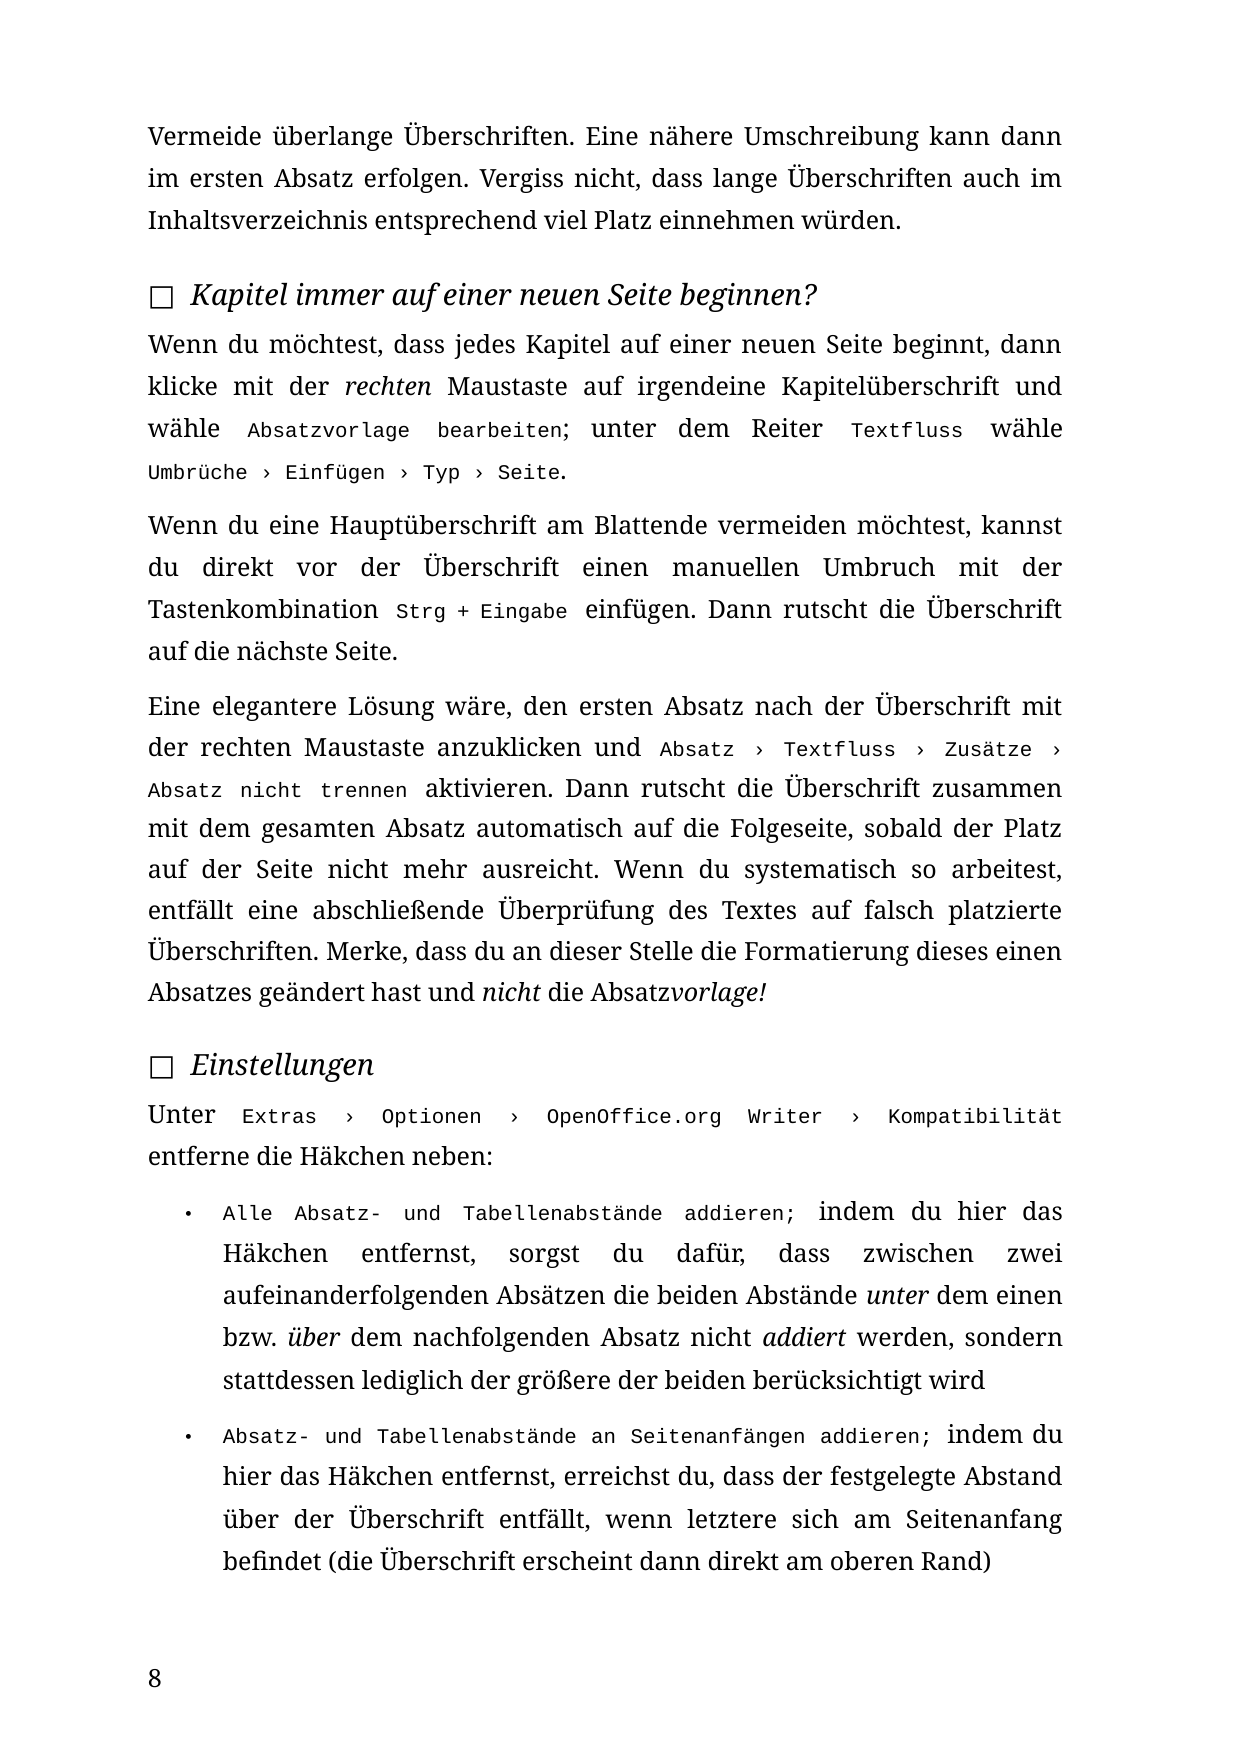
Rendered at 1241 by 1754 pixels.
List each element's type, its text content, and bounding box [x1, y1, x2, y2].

text Vermeide überlange Überschriften. Eine nähere Umschreibung kann dann im ersten Absatz erfolgen. Vergiss nicht, dass lange Überschriften auch im Inhaltsverzeichnis entsprechend viel Platz einnehmen würden. [148, 118, 1063, 237]
subtitle Einstellungen [148, 1045, 1063, 1084]
text Unter Extras › Optionen › OpenOffice.org Writer › Kompatibilität entferne die Häkchen neben: [148, 1097, 1063, 1173]
subtitle Kapitel immer auf einer neuen Seite beginnen? [148, 274, 1063, 314]
list Absatz- und Tabellenabstände an Seitenanfängen addieren; indem du hier das Häkchen entfernst, erreichst du, dass der festgelegte Abstand über der Überschrift entfällt, wenn letztere sich am Seitenanfang befindet (die Überschrift erscheint dann direkt am oberen Rand) [185, 1417, 1063, 1577]
text Wenn du möchtest, dass jedes Kapitel auf einer neuen Seite beginnt, dann klicke mit der rechten Maustaste auf irgendeine Kapitelüberschrift und wähle Absatzvorlage bearbeiten; unter dem Reiter Textfluss wähle Umbrüche › Einfügen › Typ › Seite. [148, 326, 1063, 487]
text Eine elegantere Lösung wäre, den ersten Absatz nach der Überschrift mit der rechten Maustaste anzuklicken und Absatz › Textfluss › Zusätze › Absatz nicht trennen aktivieren. Dann rutscht die Überschrift zusammen mit dem gesamten Absatz automatisch auf die Folgeseite, sobald der Platz auf der Seite nicht mehr ausreicht. Wenn du systematisch so arbeitest, entfällt eine abschließende Überprüfung des Textes auf falsch platzierte Überschriften. Merke, dass du an dieser Stelle die Formatierung dieses einen Absatzes geändert hast und nicht die Absatzvorlage! [148, 688, 1063, 1008]
text Wenn du eine Hauptüberschrift am Blattende vermeiden möchtest, kannst du direkt vor der Überschrift einen manuellen Umbruch mit der Tastenkombination Strg + Eingabe einfügen. Dann rutscht die Überschrift auf die nächste Seite. [148, 507, 1063, 668]
list Alle Absatz- und Tabellenabstände addieren; indem du hier das Häkchen entfernst, sorgst du dafür, dass zwischen zwei aufeinanderfolgenden Absätzen die beiden Abstände unter dem einen bzw. über dem nachfolgenden Absatz nicht addiert werden, sondern stattdessen lediglich der größere der beiden berücksichtigt wird [185, 1193, 1063, 1396]
